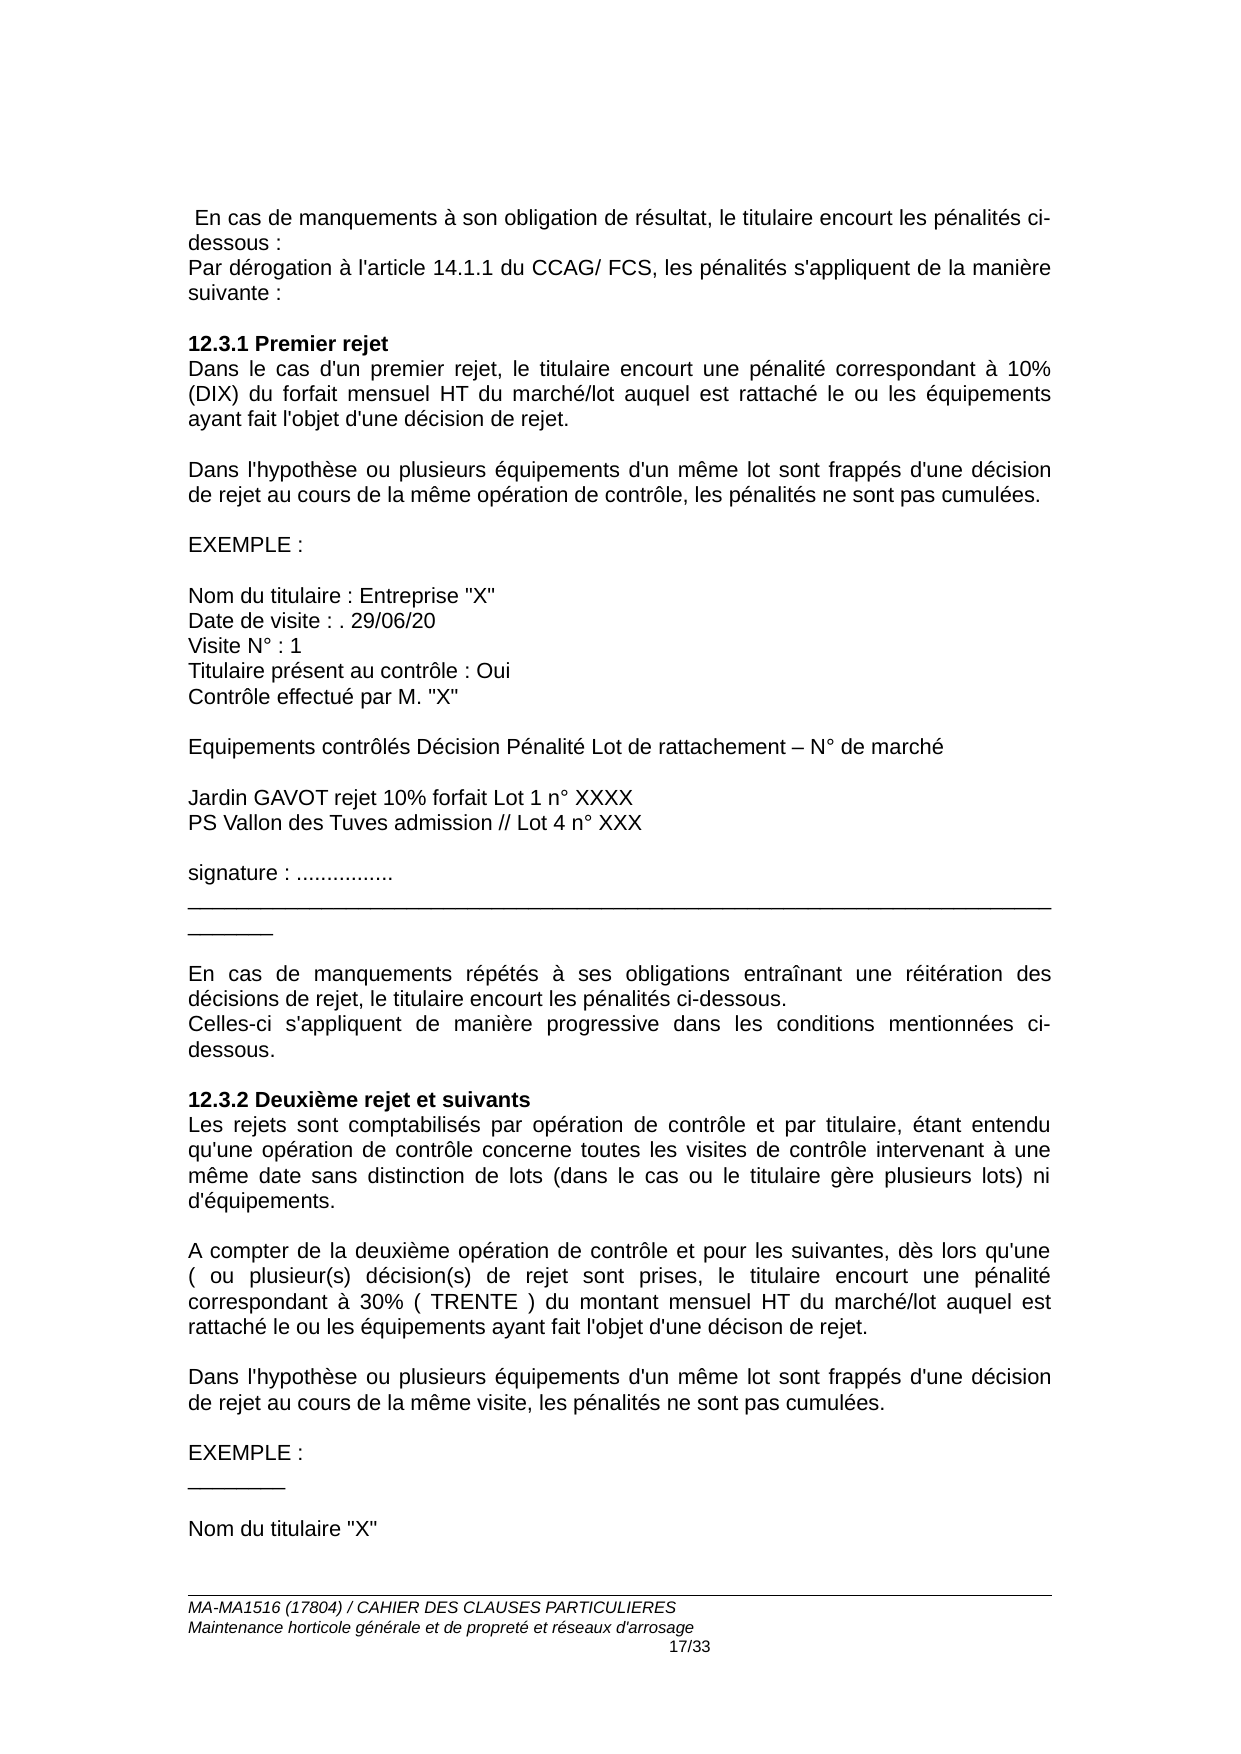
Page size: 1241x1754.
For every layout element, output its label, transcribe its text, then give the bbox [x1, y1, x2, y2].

text Date de visite : . 29/06/20 [188, 608, 1052, 633]
text 12.3.1 Premier rejet [188, 331, 1052, 356]
text Dans le cas d'un premier rejet, le titulaire encourt une pénalité correspondant à 10% (DIX) du forfait mensuel HT du marché/lot auquel est rattaché le ou les équipements ayant fait l'objet d'une décision de rejet. [188, 356, 1052, 431]
text PS Vallon des Tuves admission // Lot 4 n° XXX [188, 809, 1052, 835]
text EXEMPLE : [188, 532, 1052, 557]
text En cas de manquements à son obligation de résultat, le titulaire encourt les pénalités ci-dessous : [188, 204, 1052, 255]
text Dans l'hypothèse ou plusieurs équipements d'un même lot sont frappés d'une décision de rejet au cours de la même visite, les pénalités ne sont pas cumulées. [188, 1364, 1052, 1414]
text Jardin GAVOT rejet 10% forfait Lot 1 n° XXXX [188, 784, 1052, 809]
text Par dérogation à l'article 14.1.1 du CCAG/ FCS, les pénalités s'appliquent de la manière suivante : [188, 255, 1052, 305]
text Les rejets sont comptabilisés par opération de contrôle et par titulaire, étant entendu qu'une opération de contrôle concerne toutes les visites de contrôle intervenant à une même date sans distinction de lots (dans le cas ou le titulaire gère plusieurs lots) ni d'équipements. [188, 1112, 1052, 1213]
text Titulaire présent au contrôle : Oui [188, 658, 1052, 683]
text A compter de la deuxième opération de contrôle et pour les suivantes, dès lors qu'une ( ou plusieur(s) décision(s) de rejet sont prises, le titulaire encourt une pénalité correspondant à 30% ( TRENTE ) du montant mensuel HT du marché/lot auquel est rattaché le ou les équipements ayant fait l'objet d'une décison de rejet. [188, 1238, 1052, 1339]
text Nom du titulaire : Entreprise "X" [188, 583, 1052, 608]
text Visite N° : 1 [188, 633, 1052, 658]
text ________ [188, 1465, 1052, 1490]
text En cas de manquements répétés à ses obligations entraînant une réitération des décisions de rejet, le titulaire encourt les pénalités ci-dessous. [188, 961, 1052, 1011]
text Nom du titulaire "X" [188, 1515, 1052, 1541]
text Dans l'hypothèse ou plusieurs équipements d'un même lot sont frappés d'une décision de rejet au cours de la même opération de contrôle, les pénalités ne sont pas cumulées. [188, 457, 1052, 507]
text Contrôle effectué par M. "X" [188, 683, 1052, 709]
text 12.3.2 Deuxième rejet et suivants [188, 1087, 1052, 1112]
text ______________________________________________________________________________ [188, 885, 1052, 936]
text Equipements contrôlés Décision Pénalité Lot de rattachement – N° de marché [188, 734, 1052, 759]
text Celles-ci s'appliquent de manière progressive dans les conditions mentionnées ci-dessous. [188, 1011, 1052, 1062]
text signature : ................ [188, 860, 1052, 885]
text EXEMPLE : [188, 1440, 1052, 1465]
